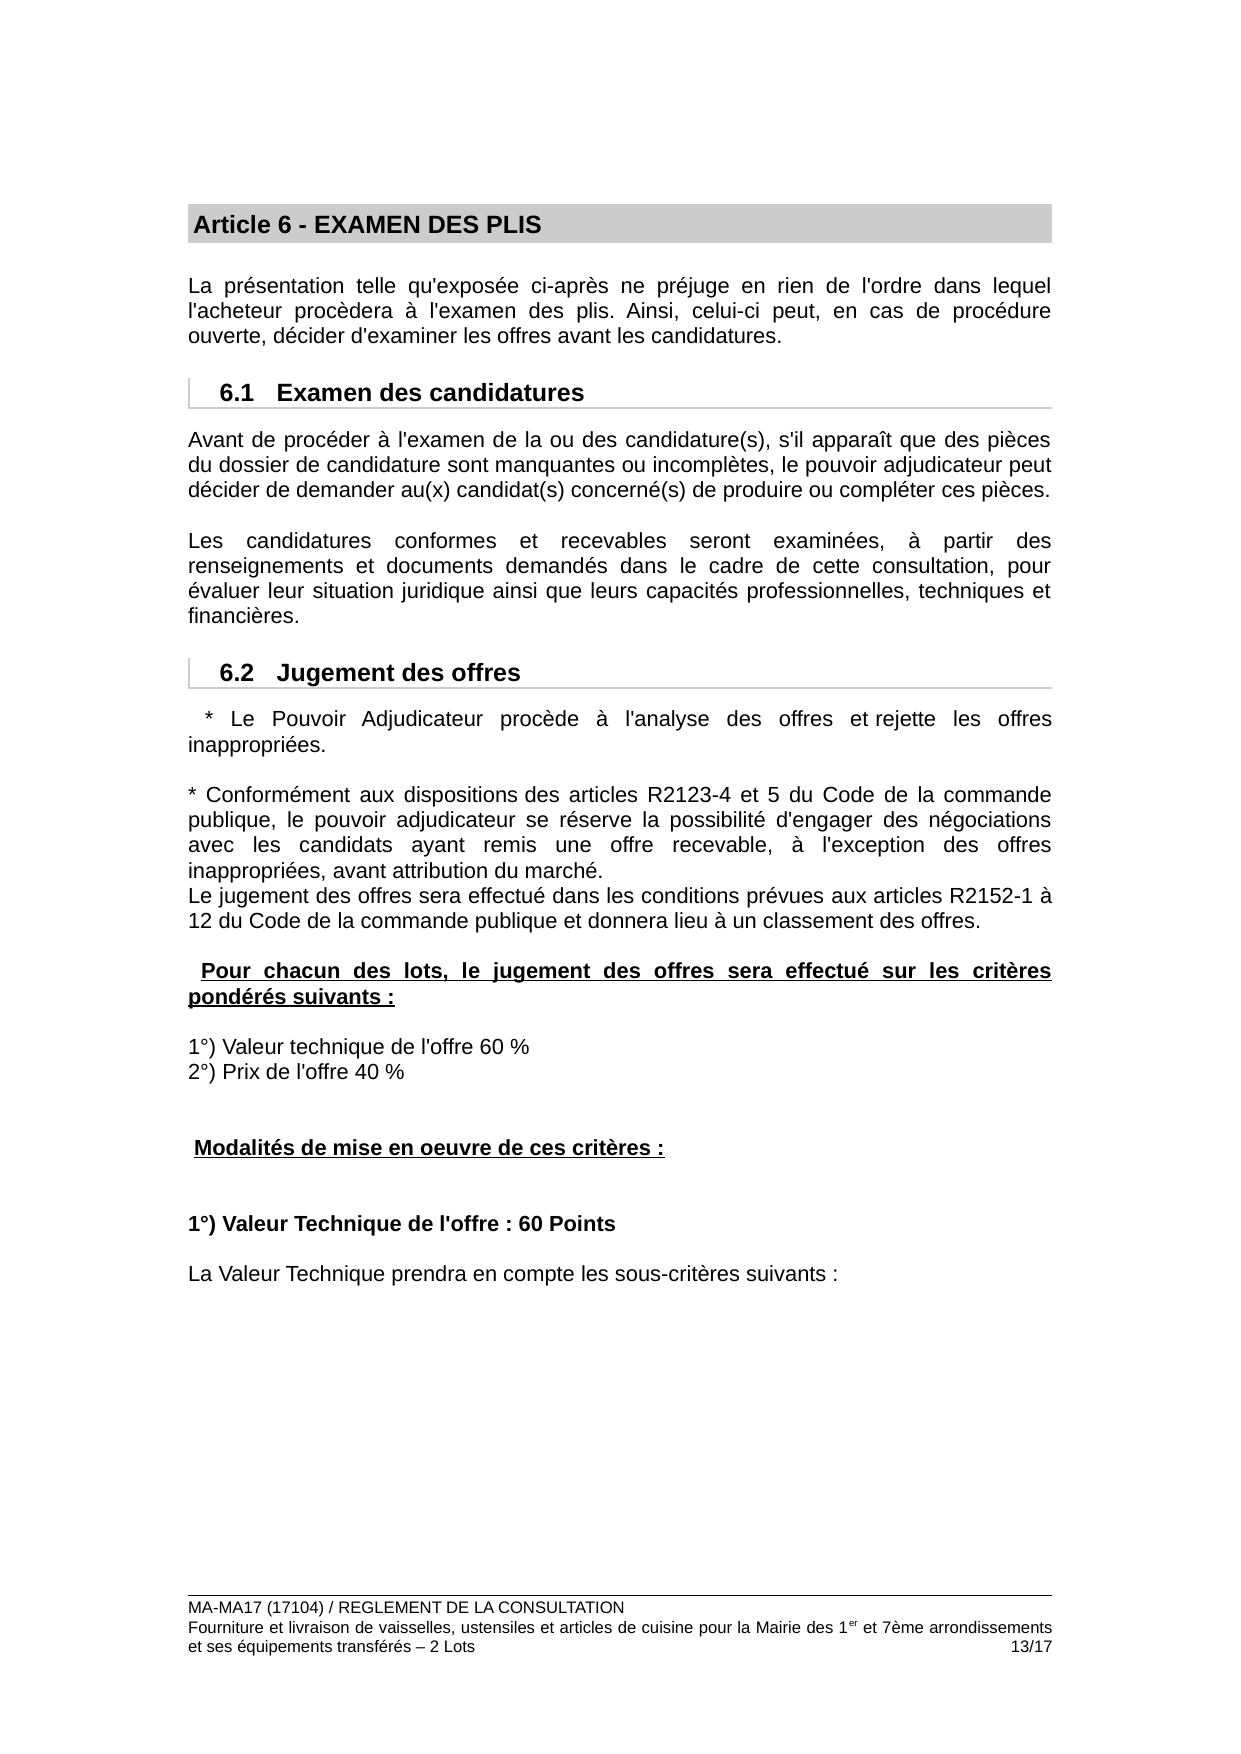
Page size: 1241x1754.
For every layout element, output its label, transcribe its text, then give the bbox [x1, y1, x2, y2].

subtitle EXAMEN DES PLIS [190, 207, 1050, 241]
text La présentation telle qu'exposée ci-après ne préjuge en rien de l'ordre dans lequel l'acheteur procèdera à l'examen des plis. Ainsi, celui-ci peut, en cas de procédure ouverte, décider d'examiner les offres avant les candidatures. [188, 273, 1052, 349]
text * Conformément aux dispositions des articles R2123-4 et 5 du Code de la commande publique, le pouvoir adjudicateur se réserve la possibilité d'engager des négociations avec les candidats ayant remis une offre recevable, à l'exception des offres inappropriées, avant attribution du marché. [188, 782, 1052, 883]
subtitle Jugement des offres [190, 658, 1052, 687]
text Modalités de mise en oeuvre de ces critères : [188, 1135, 1052, 1160]
subtitle Examen des candidatures [190, 378, 1052, 407]
text 1°) Valeur technique de l'offre 60 % [188, 1034, 1052, 1059]
text Les candidatures conformes et recevables seront examinées, à partir des renseignements et documents demandés dans le cadre de cette consultation, pour évaluer leur situation juridique ainsi que leurs capacités professionnelles, techniques et financières. [188, 527, 1052, 628]
text Avant de procéder à l'examen de la ou des candidature(s), s'il apparaît que des pièces du dossier de candidature sont manquantes ou incomplètes, le pouvoir adjudicateur peut décider de demander au(x) candidat(s) concerné(s) de produire ou compléter ces pièces. [188, 427, 1052, 502]
text 1°) Valeur Technique de l'offre : 60 Points [188, 1211, 1052, 1236]
text Pour chacun des lots, le jugement des offres sera effectué sur les critères pondérés suivants : [188, 958, 1052, 1009]
text 2°) Prix de l'offre 40 % [188, 1059, 1052, 1084]
text La Valeur Technique prendra en compte les sous-critères suivants : [188, 1261, 1052, 1286]
text Le jugement des offres sera effectué dans les conditions prévues aux articles R2152-1 à 12 du Code de la commande publique et donnera lieu à un classement des offres. [188, 883, 1052, 933]
text * Le Pouvoir Adjudicateur procède à l'analyse des offres et rejette les offres inappropriées. [188, 706, 1052, 757]
